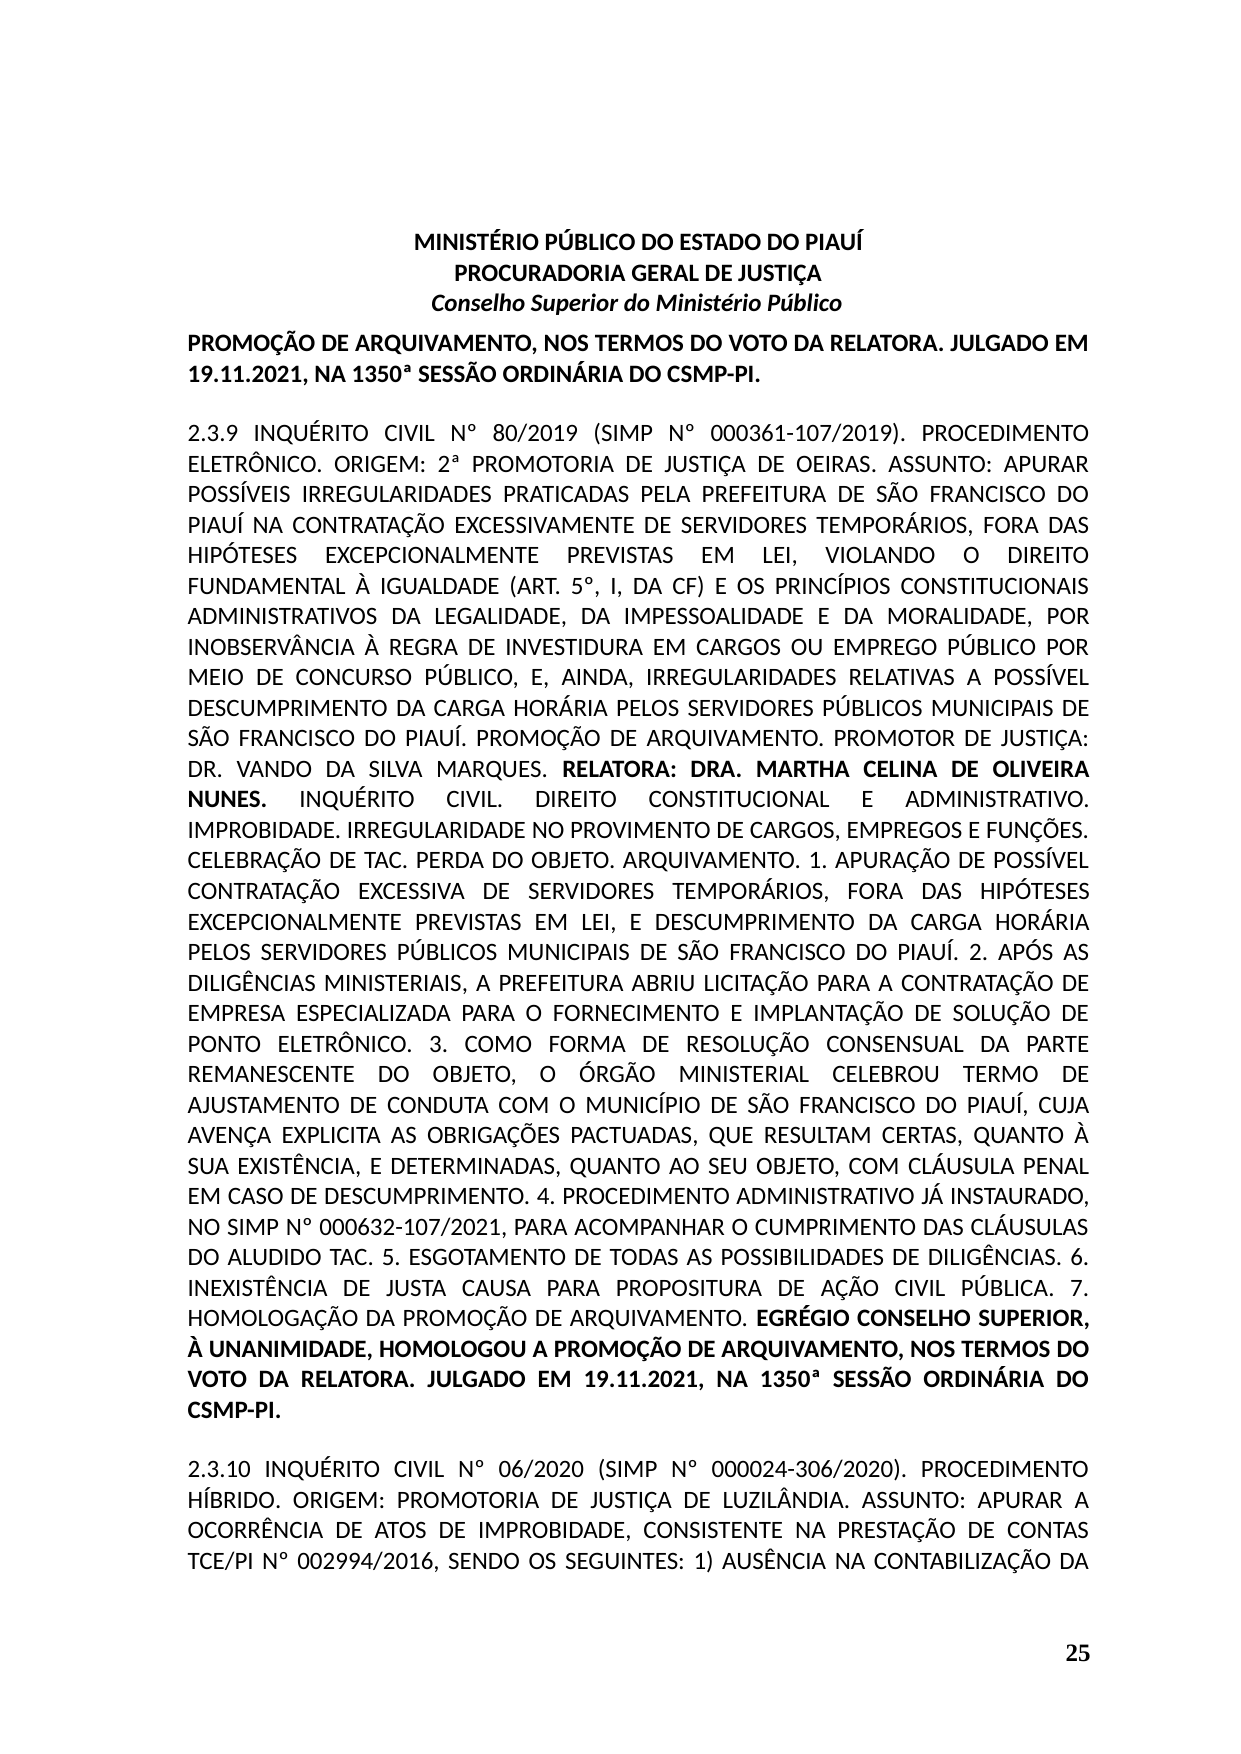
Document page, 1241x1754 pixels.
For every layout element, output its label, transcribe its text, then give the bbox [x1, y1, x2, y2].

text 2.3.10 Inquérito civil nº 06/2020 (SIMP nº 000024-306/2020). Procedimento HÍBRIDO. Origem: Promotoria de Justiça de Luzilândia. Assunto: Apurar a ocorrência de atos de improbidade, consistente na Prestação de Contas TCE/PI nº 002994/2016, sendo os seguintes: 1) Ausência na contabilização da [187, 1453, 1090, 1575]
text 2.3.9 Inquérito civil nº 80/2019 (SIMP nº 000361-107/2019). Procedimento eletrônico. Origem: 2ª Promotoria de Justiça de Oeiras. Assunto: Apurar possíveis irregularidades praticadas pela Prefeitura de São Francisco do Piauí na contratação excessivamente de servidores temporários, fora das hipóteses excepcionalmente previstas em lei, violando o direito fundamental à igualdade (art. 5º, I, da CF) e os princípios constitucionais administrativos da legalidade, da impessoalidade e da moralidade, por inobservância à regra de investidura em cargos ou emprego público por meio de concurso público, e, ainda, irregularidades relativas a possível descumprimento da carga horária pelos servidores públicos municipais de São Francisco do Piauí. Promoção de arquivamento. Promotor de Justiça: Dr. Vando da Silva Marques. Relatora: Dra. Martha Celina de Oliveira Nunes. INQUÉRITO CIVIL. DIREITO CONSTITUCIONAL E ADMINISTRATIVO. IMPROBIDADE. IRREGULARIDADE NO PROVIMENTO DE CARGOS, EMPREGOS E FUNÇÕES. CELEBRAÇÃO DE TAC. PERDA DO OBJETO. ARQUIVAMENTO. 1. Apuração de possível contratação excessiva de servidores temporários, fora das hipóteses excepcionalmente previstas em lei, e descumprimento da carga horária pelos servidores públicos municipais de São Francisco do Piauí. 2. Após as diligências ministeriais, a Prefeitura abriu licitação para a contratação de empresa especializada para o fornecimento e implantação de solução de ponto eletrônico. 3. Como forma de resolução consensual da parte remanescente do objeto, o órgão ministerial celebrou termo de ajustamento de conduta com o Município de São Francisco do Piauí, cuja avença explicita as obrigações pactuadas, que resultam certas, quanto à sua existência, e determinadas, quanto ao seu objeto, com cláusula penal em caso de descumprimento. 4. Procedimento administrativo já instaurado, no SIMP nº 000632-107/2021, para acompanhar o cumprimento das cláusulas do aludido TAC. 5. Esgotamento de todas as possibilidades de diligências. 6. Inexistência de justa causa para propositura de ação civil pública. 7. Homologação da promoção de arquivamento. EGRÉGIO CONSELHO SUPERIOR, À UNANIMIDADE, HOMOLOGOU A PROMOÇÃO DE ARQUIVAMENTO, NOS TERMOS DO VOTO Da Relatora. JULGADO EM 19.11.2021, NA 1350ª SESSÃO ORDINÁRIA DO CSMP-PI. [187, 417, 1090, 1424]
text PROMOÇÃO DE ARQUIVAMENTO, NOS TERMOS DO VOTO Da Relatora. JULGADO EM 19.11.2021, NA 1350ª SESSÃO ORDINÁRIA DO CSMP-PI. [187, 327, 1090, 388]
